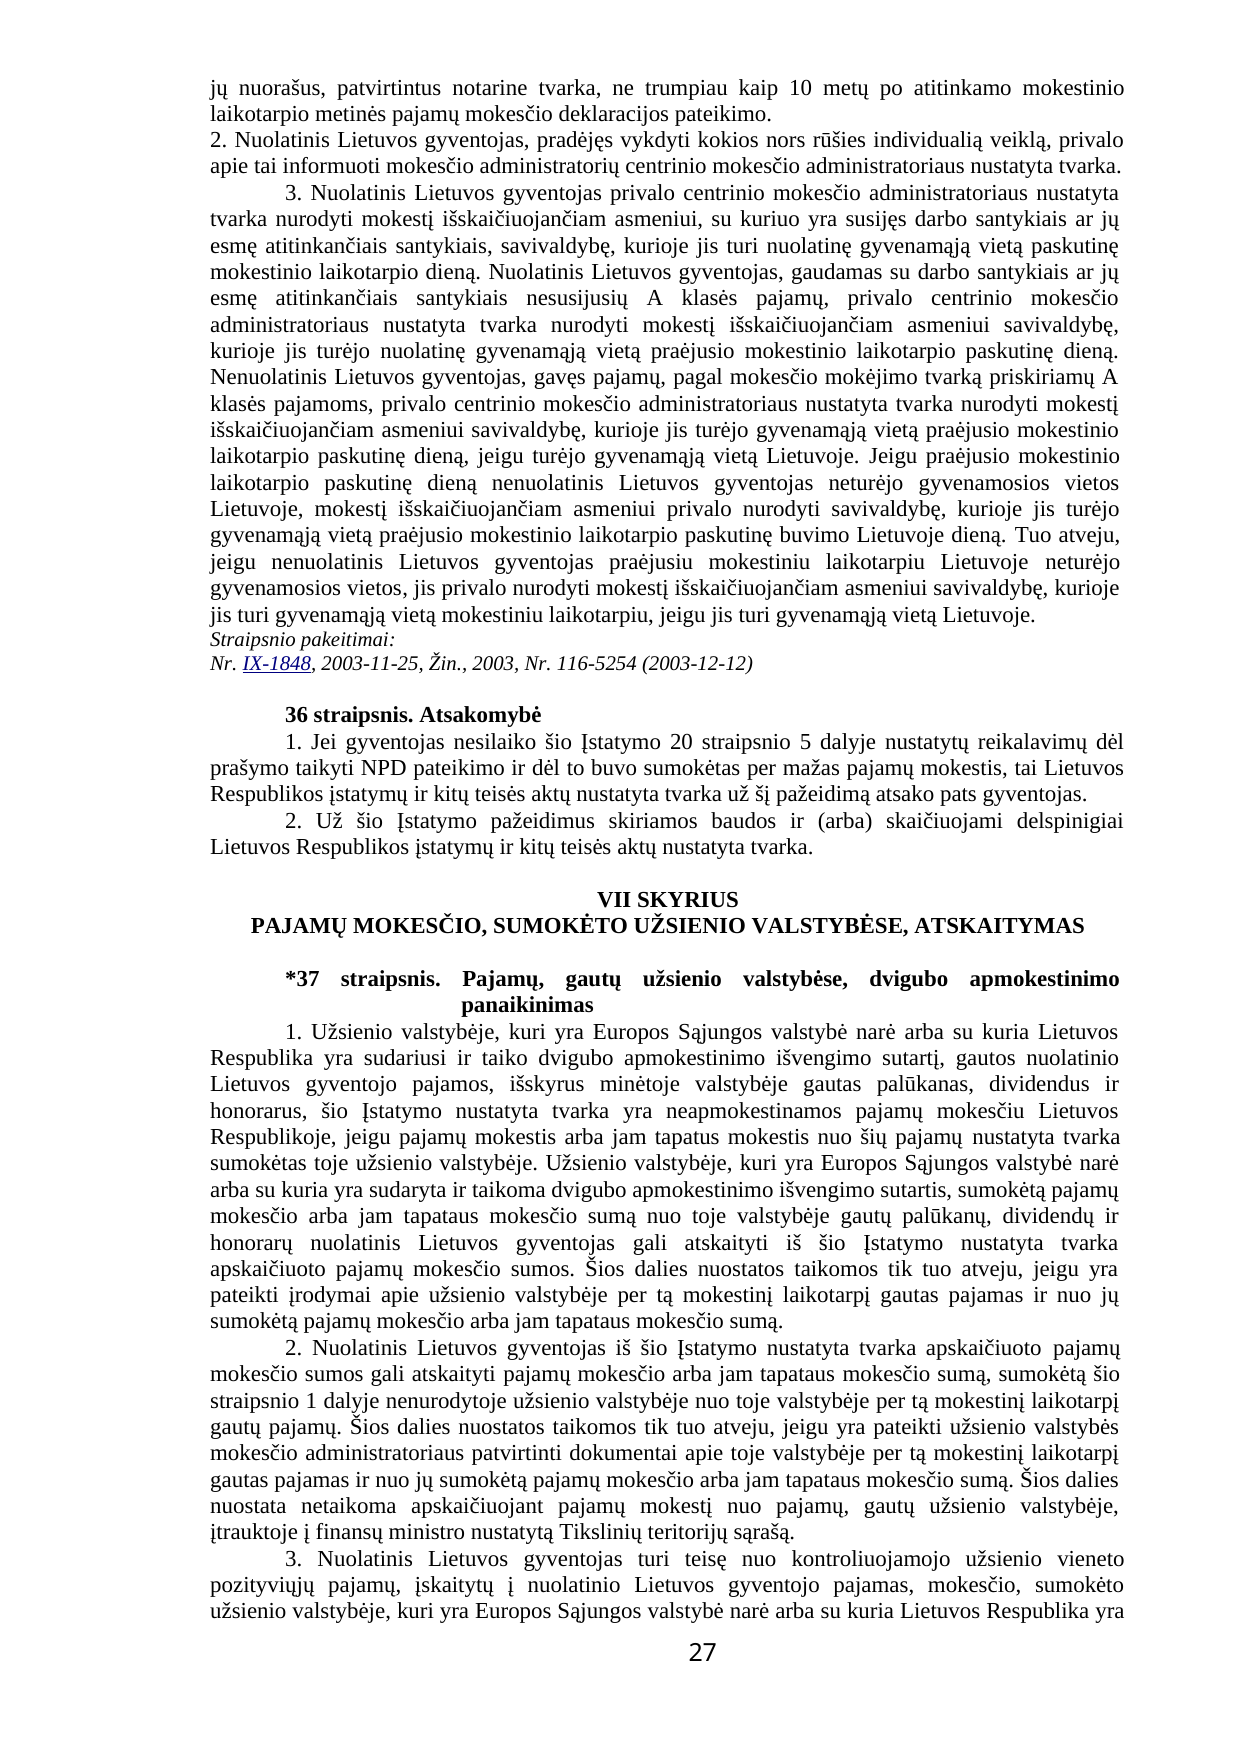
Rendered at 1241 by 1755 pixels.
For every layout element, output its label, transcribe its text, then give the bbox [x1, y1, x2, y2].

text jų nuorašus, patvirtintus notarine tvarka, ne trumpiau kaip 10 metų po atitinkamo mokestinio laikotarpio metinės pajamų mokesčio deklaracijos pateikimo. [210, 73, 1126, 126]
text 1. Jei gyventojas nesilaiko šio Įstatymo 20 straipsnio 5 dalyje nustatytų reikalavimų dėl prašymo taikyti NPD pateikimo ir dėl to buvo sumokėtas per mažas pajamų mokestis, tai Lietuvos Respublikos įstatymų ir kitų teisės aktų nustatyta tvarka už šį pažeidimą atsako pats gyventojas. [210, 728, 1126, 807]
text 3. Nuolatinis Lietuvos gyventojas turi teisę nuo kontroliuojamojo užsienio vieneto pozityviųjų pajamų, įskaitytų į nuolatinio Lietuvos gyventojo pajamas, mokesčio, sumokėto užsienio valstybėje, kuri yra Europos Sąjungos valstybė narė arba su kuria Lietuvos Respublika yra [210, 1545, 1126, 1624]
text 3. Nuolatinis Lietuvos gyventojas privalo centrinio mokesčio administratoriaus nustatyta tvarka nurodyti mokestį išskaičiuojančiam asmeniui, su kuriuo yra susijęs darbo santykiais ar jų esmę atitinkančiais santykiais, savivaldybę, kurioje jis turi nuolatinę gyvenamąją vietą paskutinę mokestinio laikotarpio dieną. Nuolatinis Lietuvos gyventojas, gaudamas su darbo santykiais ar jų esmę atitinkančiais santykiais nesusijusių A klasės pajamų, privalo centrinio mokesčio administratoriaus nustatyta tvarka nurodyti mokestį išskaičiuojančiam asmeniui savivaldybę, kurioje jis turėjo nuolatinę gyvenamąją vietą praėjusio mokestinio laikotarpio paskutinę dieną. Nenuolatinis Lietuvos gyventojas, gavęs pajamų, pagal mokesčio mokėjimo tvarką priskiriamų A klasės pajamoms, privalo centrinio mokesčio administratoriaus nustatyta tvarka nurodyti mokestį išskaičiuojančiam asmeniui savivaldybę, kurioje jis turėjo gyvenamąją vietą praėjusio mokestinio laikotarpio paskutinę dieną, jeigu turėjo gyvenamąją vietą Lietuvoje. Jeigu praėjusio mokestinio laikotarpio paskutinę dieną nenuolatinis Lietuvos gyventojas neturėjo gyvenamosios vietos Lietuvoje, mokestį išskaičiuojančiam asmeniui privalo nurodyti savivaldybę, kurioje jis turėjo gyvenamąją vietą praėjusio mokestinio laikotarpio paskutinę buvimo Lietuvoje dieną. Tuo atveju, jeigu nenuolatinis Lietuvos gyventojas praėjusiu mokestiniu laikotarpiu Lietuvoje neturėjo gyvenamosios vietos, jis privalo nurodyti mokestį išskaičiuojančiam asmeniui savivaldybę, kurioje jis turi gyvenamąją vietą mokestiniu laikotarpiu, jeigu jis turi gyvenamąją vietą Lietuvoje. [210, 179, 1120, 627]
text Nr. IX-1848, 2003-11-25, Žin., 2003, Nr. 116-5254 (2003-12-12) [210, 651, 1120, 675]
text Straipsnio pakeitimai: [210, 627, 1120, 651]
subtitle 2. Nuolatinis Lietuvos gyventojas, pradėjęs vykdyti kokios nors rūšies individualią veiklą, privalo apie tai informuoti mokesčio administratorių centrinio mokesčio administratoriaus nustatyta tvarka. [210, 126, 1126, 179]
text 2. Nuolatinis Lietuvos gyventojas iš šio Įstatymo nustatyta tvarka apskaičiuoto pajamų mokesčio sumos gali atskaityti pajamų mokesčio arba jam tapataus mokesčio sumą, sumokėtą šio straipsnio 1 dalyje nenurodytoje užsienio valstybėje nuo toje valstybėje per tą mokestinį laikotarpį gautų pajamų. Šios dalies nuostatos taikomos tik tuo atveju, jeigu yra pateikti užsienio valstybės mokesčio administratoriaus patvirtinti dokumentai apie toje valstybėje per tą mokestinį laikotarpį gautas pajamas ir nuo jų sumokėtą pajamų mokesčio arba jam tapataus mokesčio sumą. Šios dalies nuostata netaikoma apskaičiuojant pajamų mokestį nuo pajamų, gautų užsienio valstybėje, įtrauktoje į finansų ministro nustatytą Tikslinių teritorijų sąrašą. [210, 1334, 1120, 1545]
text 2. Už šio Įstatymo pažeidimus skiriamos baudos ir (arba) skaičiuojami delspinigiai Lietuvos Respublikos įstatymų ir kitų teisės aktų nustatyta tvarka. [210, 807, 1126, 859]
text *37 straipsnis. Pajamų, gautų užsienio valstybėse, dvigubo apmokestinimo panaikinimas [285, 965, 1120, 1018]
text 36 straipsnis. Atsakomybė [210, 701, 1126, 728]
text 1. Užsienio valstybėje, kuri yra Europos Sąjungos valstybė narė arba su kuria Lietuvos Respublika yra sudariusi ir taiko dvigubo apmokestinimo išvengimo sutartį, gautos nuolatinio Lietuvos gyventojo pajamos, išskyrus minėtoje valstybėje gautas palūkanas, dividendus ir honorarus, šio Įstatymo nustatyta tvarka yra neapmokestinamos pajamų mokesčiu Lietuvos Respublikoje, jeigu pajamų mokestis arba jam tapatus mokestis nuo šių pajamų nustatyta tvarka sumokėtas toje užsienio valstybėje. Užsienio valstybėje, kuri yra Europos Sąjungos valstybė narė arba su kuria yra sudaryta ir taikoma dvigubo apmokestinimo išvengimo sutartis, sumokėtą pajamų mokesčio arba jam tapataus mokesčio sumą nuo toje valstybėje gautų palūkanų, dividendų ir honorarų nuolatinis Lietuvos gyventojas gali atskaityti iš šio Įstatymo nustatyta tvarka apskaičiuoto pajamų mokesčio sumos. Šios dalies nuostatos taikomos tik tuo atveju, jeigu yra pateikti įrodymai apie užsienio valstybėje per tą mokestinį laikotarpį gautas pajamas ir nuo jų sumokėtą pajamų mokesčio arba jam tapataus mokesčio sumą. [210, 1018, 1120, 1334]
text PAJAMŲ MOKESČIO, SUMOKĖTO UŽSIENIO VALSTYBĖSE, ATSKAITYMAS [210, 912, 1126, 939]
text VII SKYRIUS [210, 886, 1126, 912]
